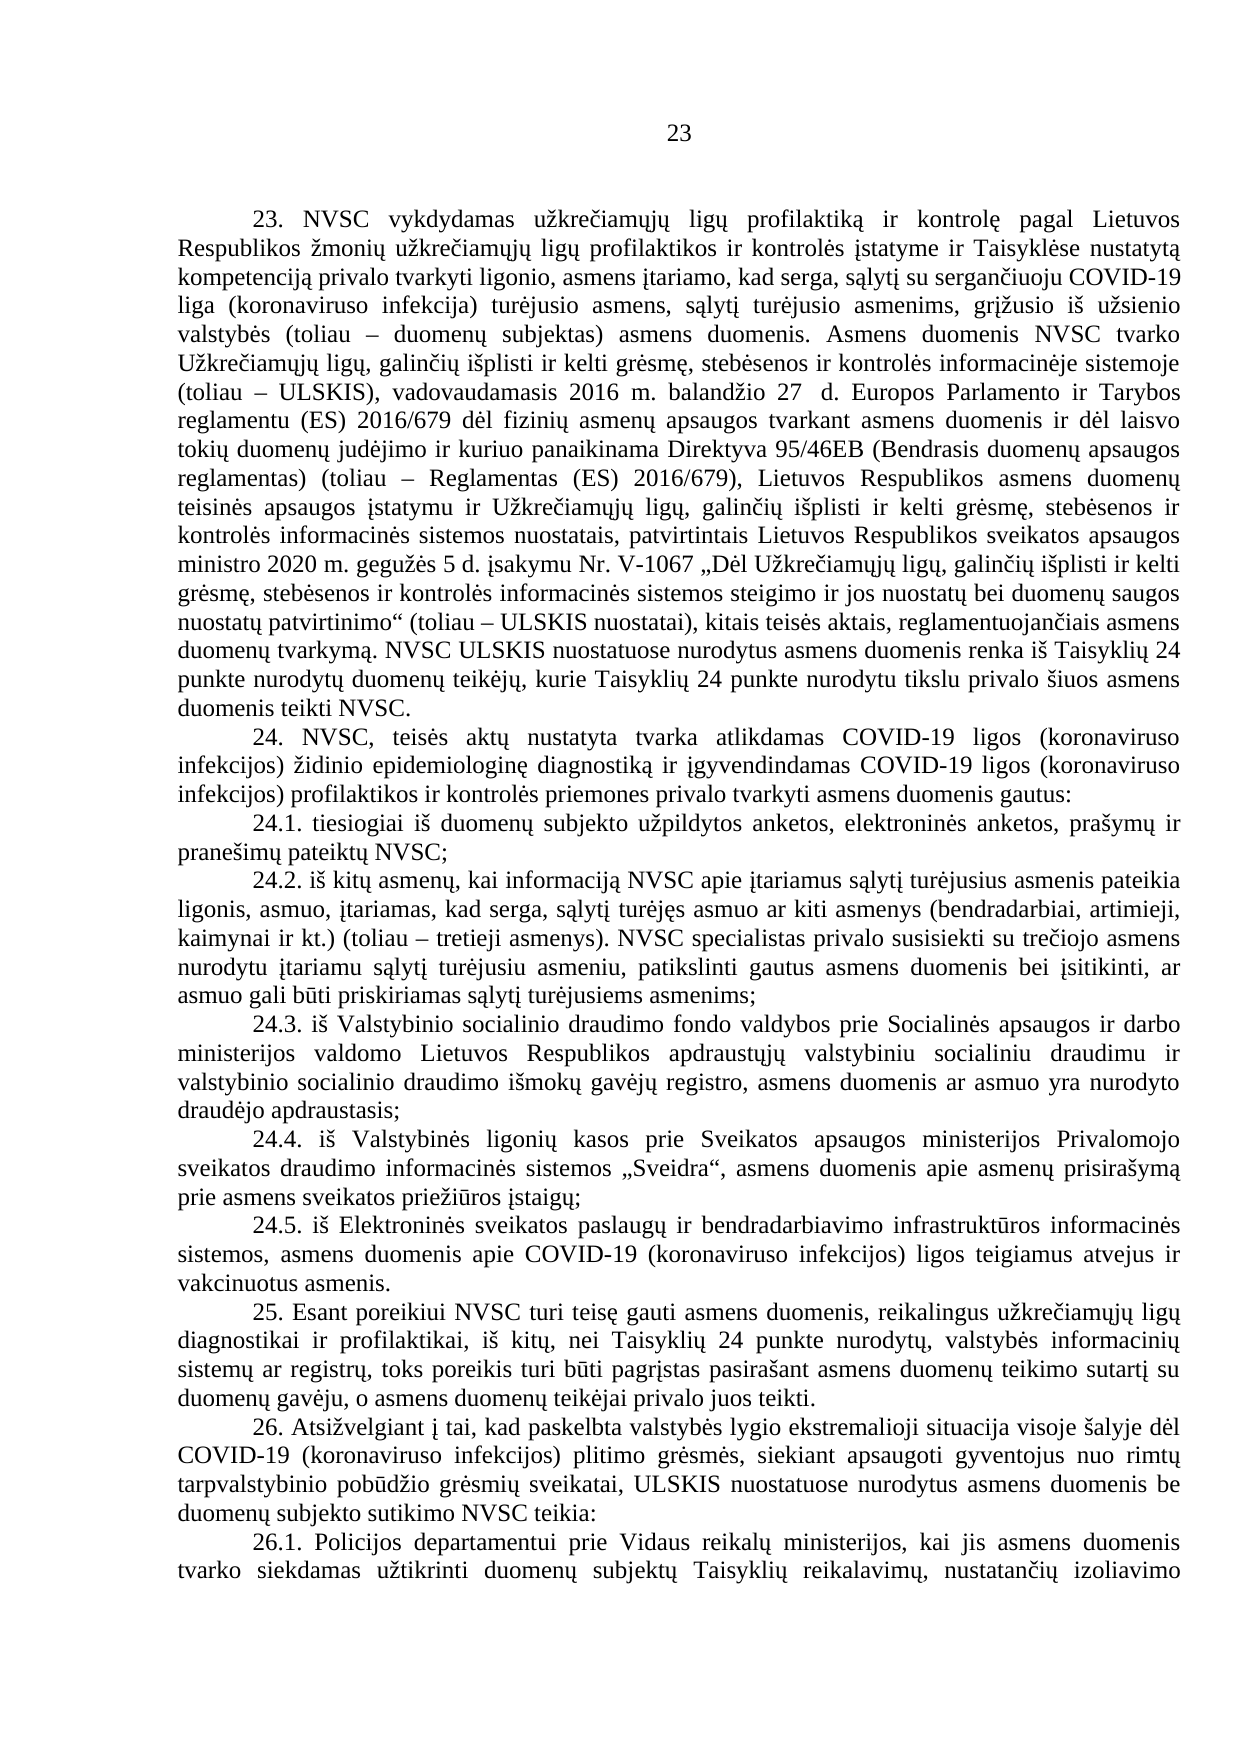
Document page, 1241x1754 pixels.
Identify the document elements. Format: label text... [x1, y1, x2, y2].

text 23. NVSC vykdydamas užkrečiamųjų ligų profilaktiką ir kontrolę pagal Lietuvos Respublikos žmonių užkrečiamųjų ligų profilaktikos ir kontrolės įstatyme ir Taisyklėse nustatytą kompetenciją privalo tvarkyti ligonio, asmens įtariamo, kad serga, sąlytį su sergančiuoju COVID-19 liga (koronaviruso infekcija) turėjusio asmens, sąlytį turėjusio asmenims, grįžusio iš užsienio valstybės (toliau – duomenų subjektas) asmens duomenis. Asmens duomenis NVSC tvarko Užkrečiamųjų ligų, galinčių išplisti ir kelti grėsmę, stebėsenos ir kontrolės informacinėje sistemoje (toliau – ULSKIS), vadovaudamasis 2016 m. balandžio 27 d. Europos Parlamento ir Tarybos reglamentu (ES) 2016/679 dėl fizinių asmenų apsaugos tvarkant asmens duomenis ir dėl laisvo tokių duomenų judėjimo ir kuriuo panaikinama Direktyva 95/46EB (Bendrasis duomenų apsaugos reglamentas) (toliau – Reglamentas (ES) 2016/679), Lietuvos Respublikos asmens duomenų teisinės apsaugos įstatymu ir Užkrečiamųjų ligų, galinčių išplisti ir kelti grėsmę, stebėsenos ir kontrolės informacinės sistemos nuostatais, patvirtintais Lietuvos Respublikos sveikatos apsaugos ministro 2020 m. gegužės 5 d. įsakymu Nr. V-1067 „Dėl Užkrečiamųjų ligų, galinčių išplisti ir kelti grėsmę, stebėsenos ir kontrolės informacinės sistemos steigimo ir jos nuostatų bei duomenų saugos nuostatų patvirtinimo“ (toliau – ULSKIS nuostatai), kitais teisės aktais, reglamentuojančiais asmens duomenų tvarkymą. NVSC ULSKIS nuostatuose nurodytus asmens duomenis renka iš Taisyklių 24 punkte nurodytų duomenų teikėjų, kurie Taisyklių 24 punkte nurodytu tikslu privalo šiuos asmens duomenis teikti NVSC. [177, 204, 1181, 722]
text 24.5. iš Elektroninės sveikatos paslaugų ir bendradarbiavimo infrastruktūros informacinės sistemos, asmens duomenis apie COVID-19 (koronaviruso infekcijos) ligos teigiamus atvejus ir vakcinuotus asmenis. [177, 1211, 1181, 1297]
text 24. NVSC, teisės aktų nustatyta tvarka atlikdamas COVID-19 ligos (koronaviruso infekcijos) židinio epidemiologinę diagnostiką ir įgyvendindamas COVID-19 ligos (koronaviruso infekcijos) profilaktikos ir kontrolės priemones privalo tvarkyti asmens duomenis gautus: [177, 722, 1181, 808]
text 24.4. iš Valstybinės ligonių kasos prie Sveikatos apsaugos ministerijos Privalomojo sveikatos draudimo informacinės sistemos „Sveidra“, asmens duomenis apie asmenų prisirašymą prie asmens sveikatos priežiūros įstaigų; [177, 1124, 1181, 1211]
text 26.1. Policijos departamentui prie Vidaus reikalų ministerijos, kai jis asmens duomenis tvarko siekdamas užtikrinti duomenų subjektų Taisyklių reikalavimų, nustatančių izoliavimo [177, 1527, 1181, 1584]
text 24.1. tiesiogiai iš duomenų subjekto užpildytos anketos, elektroninės anketos, prašymų ir pranešimų pateiktų NVSC; [177, 808, 1181, 866]
text 24.2. iš kitų asmenų, kai informaciją NVSC apie įtariamus sąlytį turėjusius asmenis pateikia ligonis, asmuo, įtariamas, kad serga, sąlytį turėjęs asmuo ar kiti asmenys (bendradarbiai, artimieji, kaimynai ir kt.) (toliau – tretieji asmenys). NVSC specialistas privalo susisiekti su trečiojo asmens nurodytu įtariamu sąlytį turėjusiu asmeniu, patikslinti gautus asmens duomenis bei įsitikinti, ar asmuo gali būti priskiriamas sąlytį turėjusiems asmenims; [177, 866, 1181, 1009]
text 24.3. iš Valstybinio socialinio draudimo fondo valdybos prie Socialinės apsaugos ir darbo ministerijos valdomo Lietuvos Respublikos apdraustųjų valstybiniu socialiniu draudimu ir valstybinio socialinio draudimo išmokų gavėjų registro, asmens duomenis ar asmuo yra nurodyto draudėjo apdraustasis; [177, 1009, 1181, 1124]
text 26. Atsižvelgiant į tai, kad paskelbta valstybės lygio ekstremalioji situacija visoje šalyje dėl COVID-19 (koronaviruso infekcijos) plitimo grėsmės, siekiant apsaugoti gyventojus nuo rimtų tarpvalstybinio pobūdžio grėsmių sveikatai, ULSKIS nuostatuose nurodytus asmens duomenis be duomenų subjekto sutikimo NVSC teikia: [177, 1412, 1181, 1527]
text 25. Esant poreikiui NVSC turi teisę gauti asmens duomenis, reikalingus užkrečiamųjų ligų diagnostikai ir profilaktikai, iš kitų, nei Taisyklių 24 punkte nurodytų, valstybės informacinių sistemų ar registrų, toks poreikis turi būti pagrįstas pasirašant asmens duomenų teikimo sutartį su duomenų gavėju, o asmens duomenų teikėjai privalo juos teikti. [177, 1297, 1181, 1412]
